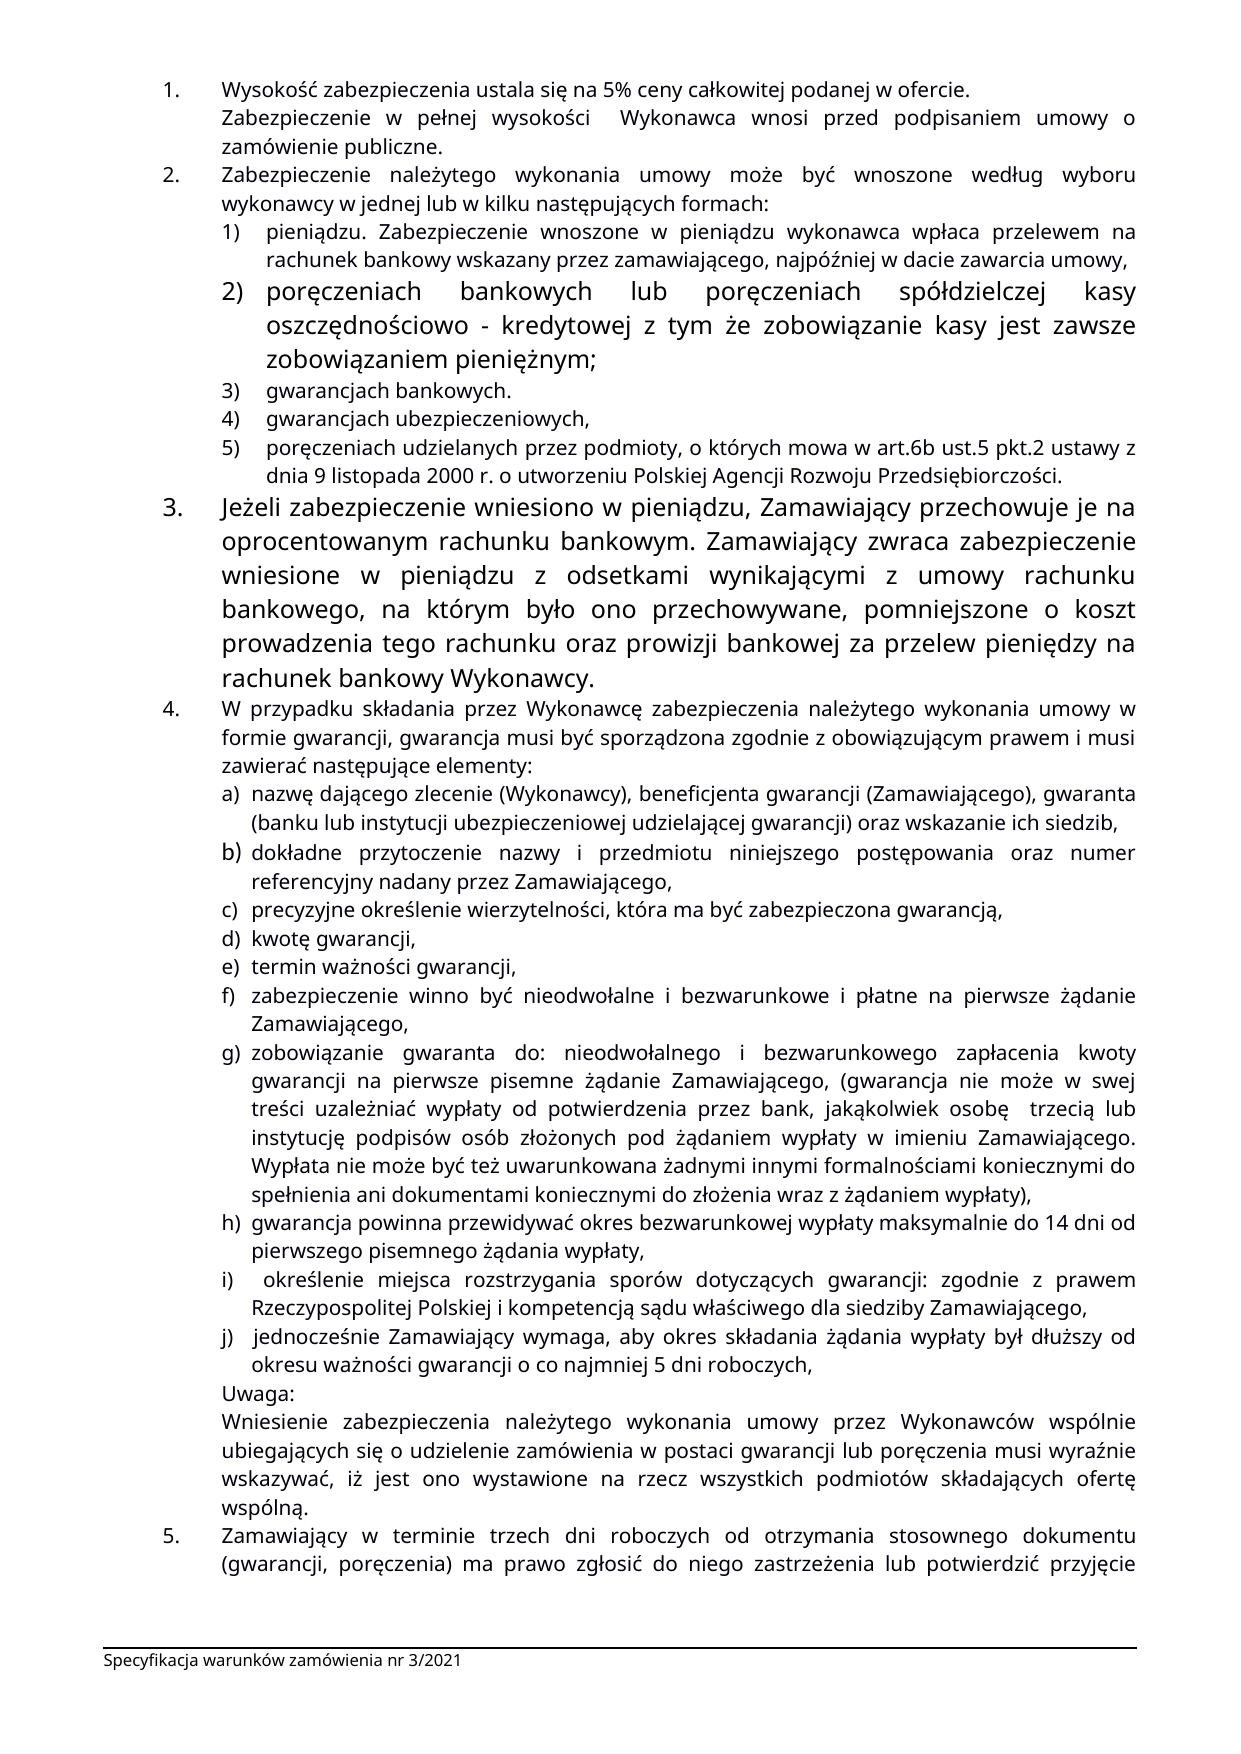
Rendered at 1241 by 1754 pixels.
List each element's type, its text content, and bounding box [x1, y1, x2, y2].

text Wniesienie zabezpieczenia należytego wykonania umowy przez Wykonawców wspólnie ubiegających się o udzielenie zamówienia w postaci gwarancji lub poręczenia musi wyraźnie wskazywać, iż jest ono wystawione na rzecz wszystkich podmiotów składających ofertę wspólną. [221, 1407, 1137, 1521]
list zabezpieczenie winno być nieodwołalne i bezwarunkowe i płatne na pierwsze żądanie Zamawiającego, [221, 981, 1137, 1038]
list nazwę dającego zlecenie (Wykonawcy), beneficjenta gwarancji (Zamawiającego), gwaranta (banku lub instytucji ubezpieczeniowej udzielającej gwarancji) oraz wskazanie ich siedzib, [221, 779, 1137, 836]
list W przypadku składania przez Wykonawcę zabezpieczenia należytego wykonania umowy w formie gwarancji, gwarancja musi być sporządzona zgodnie z obowiązującym prawem i musi zawierać następujące elementy: [162, 694, 1137, 779]
text 2) poręczeniach bankowych lub poręczeniach spółdzielczej kasy oszczędnościowo - kredytowej z tym że zobowiązanie kasy jest zawsze zobowiązaniem pieniężnym; [221, 274, 1137, 376]
list precyzyjne określenie wierzytelności, która ma być zabezpieczona gwarancją, [221, 895, 1137, 924]
text 1) pieniądzu. Zabezpieczenie wnoszone w pieniądzu wykonawca wpłaca przelewem na rachunek bankowy wskazany przez zamawiającego, najpóźniej w dacie zawarcia umowy, [221, 217, 1137, 274]
text 2. Zabezpieczenie należytego wykonania umowy może być wnoszone według wyboru wykonawcy w jednej lub w kilku następujących formach: [162, 160, 1137, 217]
list określenie miejsca rozstrzygania sporów dotyczących gwarancji: zgodnie z prawem Rzeczypospolitej Polskiej i kompetencją sądu właściwego dla siedziby Zamawiającego, [221, 1265, 1137, 1322]
list kwotę gwarancji, [221, 924, 1137, 952]
text 3) gwarancjach bankowych. [221, 376, 1137, 404]
text 5) poręczeniach udzielanych przez podmioty, o których mowa w art.6b ust.5 pkt.2 ustawy z dnia 9 listopada 2000 r. o utworzeniu Polskiej Agencji Rozwoju Przedsiębiorczości. [221, 433, 1137, 490]
text 3. Jeżeli zabezpieczenie wniesiono w pieniądzu, Zamawiający przechowuje je na oprocentowanym rachunku bankowym. Zamawiający zwraca zabezpieczenie wniesione w pieniądzu z odsetkami wynikającymi z umowy rachunku bankowego, na którym było ono przechowywane, pomniejszone o koszt prowadzenia tego rachunku oraz prowizji bankowej za przelew pieniędzy na rachunek bankowy Wykonawcy. [162, 490, 1137, 694]
list jednocześnie Zamawiający wymaga, aby okres składania żądania wypłaty był dłuższy od okresu ważności gwarancji o co najmniej 5 dni roboczych, [221, 1322, 1137, 1379]
list dokładne przytoczenie nazwy i przedmiotu niniejszego postępowania oraz numer referencyjny nadany przez Zamawiającego, [221, 836, 1137, 895]
text Uwaga: [221, 1379, 1137, 1407]
list gwarancja powinna przewidywać okres bezwarunkowej wypłaty maksymalnie do 14 dni od pierwszego pisemnego żądania wypłaty, [221, 1208, 1137, 1265]
list termin ważności gwarancji, [221, 952, 1137, 981]
list zobowiązanie gwaranta do: nieodwołalnego i bezwarunkowego zapłacenia kwoty gwarancji na pierwsze pisemne żądanie Zamawiającego, (gwarancja nie może w swej treści uzależniać wypłaty od potwierdzenia przez bank, jakąkolwiek osobę trzecią lub instytucję podpisów osób złożonych pod żądaniem wypłaty w imieniu Zamawiającego. Wypłata nie może być też uwarunkowana żadnymi innymi formalnościami koniecznymi do spełnienia ani dokumentami koniecznymi do złożenia wraz z żądaniem wypłaty), [221, 1038, 1137, 1208]
list Zamawiający w terminie trzech dni roboczych od otrzymania stosownego dokumentu (gwarancji, poręczenia) ma prawo zgłosić do niego zastrzeżenia lub potwierdzić przyjęcie dokumentu bez zastrzeżeń. Wykonawca winien wnieść stosowny dokument w terminie umożliwiającym Zamawiającemu wykonanie tego prawa. [162, 1521, 1137, 1578]
text Zabezpieczenie w pełnej wysokości Wykonawca wnosi przed podpisaniem umowy o zamówienie publiczne. [162, 103, 1137, 160]
list Wysokość zabezpieczenia ustala się na 5% ceny całkowitej podanej w ofercie. [162, 75, 1137, 103]
text 4) gwarancjach ubezpieczeniowych, [221, 404, 1137, 433]
